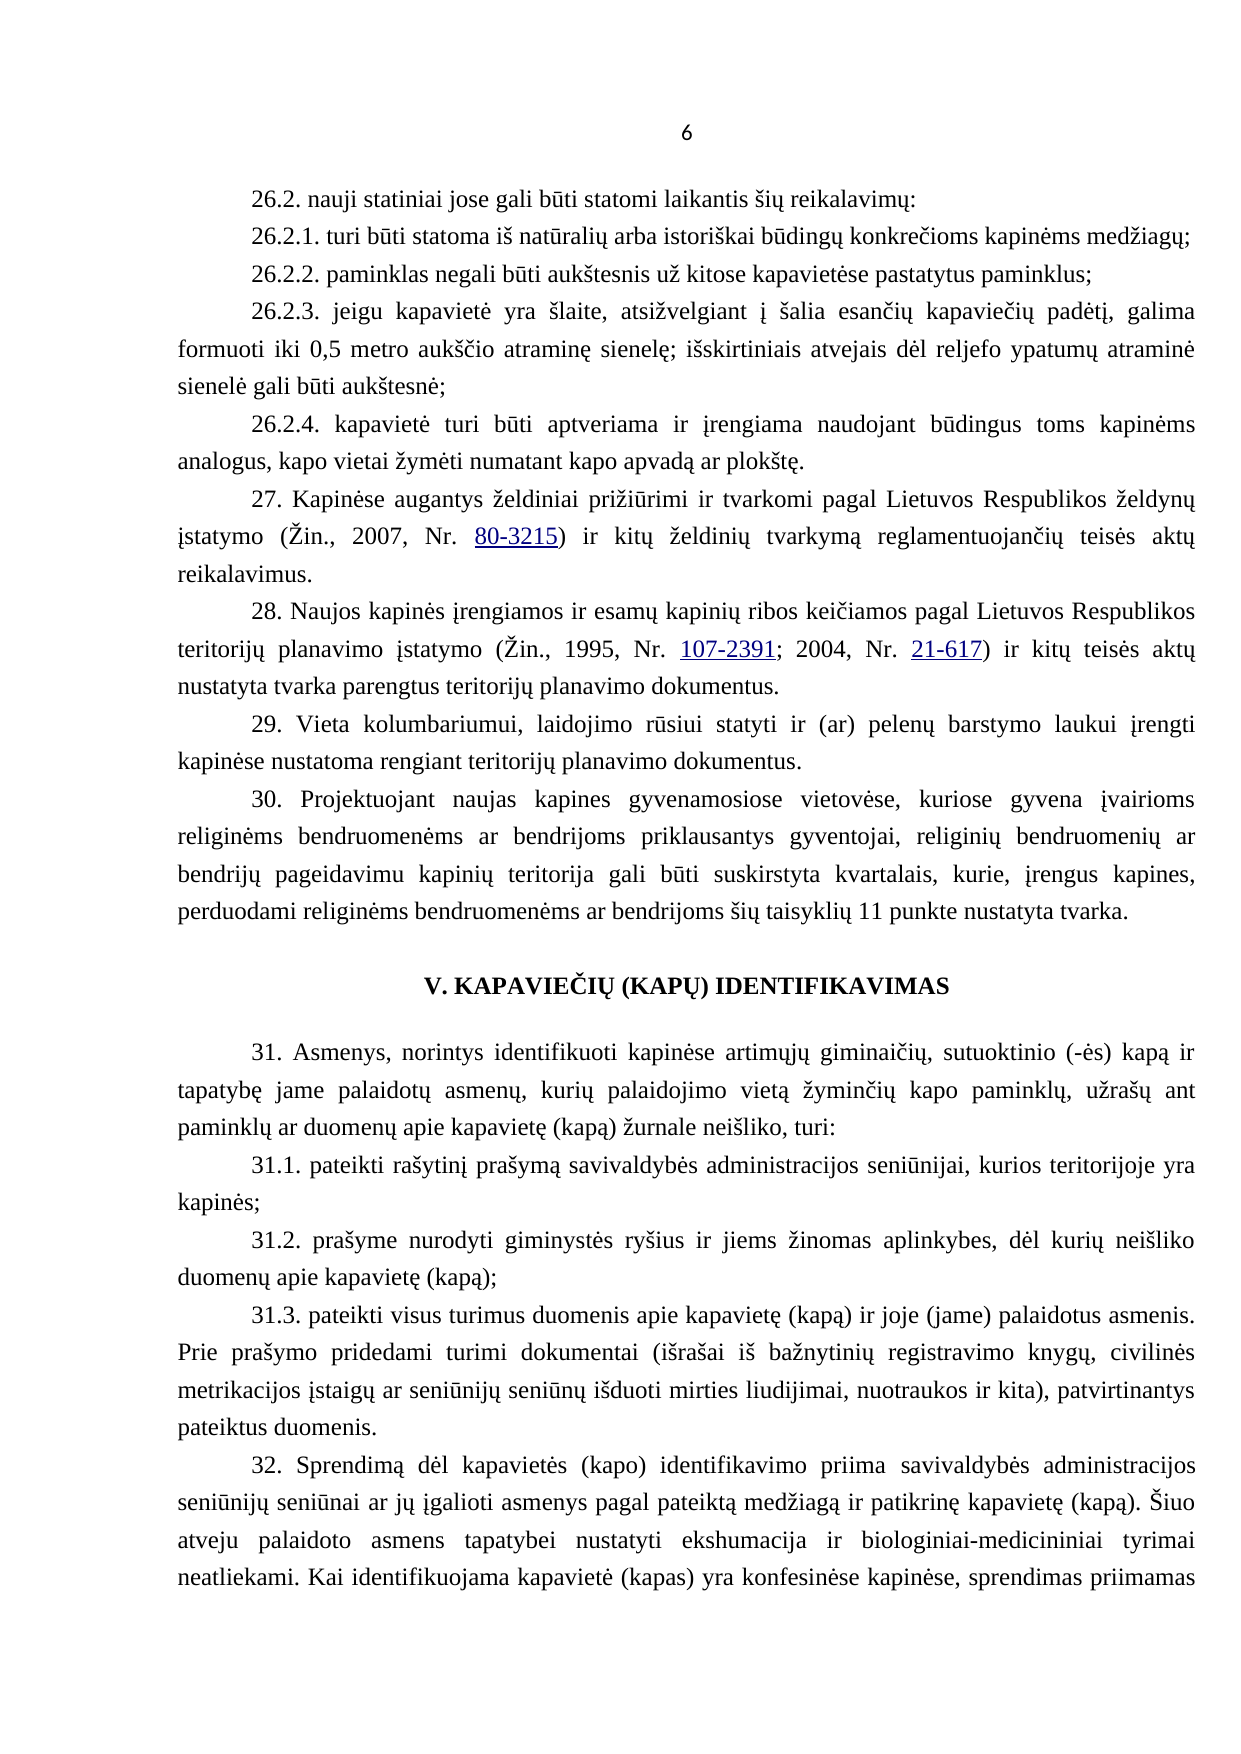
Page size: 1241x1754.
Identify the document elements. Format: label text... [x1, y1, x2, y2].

text 32. Sprendimą dėl kapavietės (kapo) identifikavimo priima savivaldybės administracijos seniūnijų seniūnai ar jų įgalioti asmenys pagal pateiktą medžiagą ir patikrinę kapavietę (kapą). Šiuo atveju palaidoto asmens tapatybei nustatyti ekshumacija ir biologiniai-medicininiai tyrimai neatliekami. Kai identifikuojama kapavietė (kapas) yra konfesinėse kapinėse, sprendimas priimamas [177, 1441, 1196, 1591]
text 26.2.2. paminklas negali būti aukštesnis už kitose kapavietėse pastatytus paminklus; [177, 250, 1196, 287]
text 26.2.1. turi būti statoma iš natūralių arba istoriškai būdingų konkrečioms kapinėms medžiagų; [177, 212, 1196, 250]
text 31.1. pateikti rašytinį prašymą savivaldybės administracijos seniūnijai, kurios teritorijoje yra kapinės; [177, 1141, 1196, 1216]
text 31.3. pateikti visus turimus duomenis apie kapavietę (kapą) ir joje (jame) palaidotus asmenis. Prie prašymo pridedami turimi dokumentai (išrašai iš bažnytinių registravimo knygų, civilinės metrikacijos įstaigų ar seniūnijų seniūnų išduoti mirties liudijimai, nuotraukos ir kita), patvirtinantys pateiktus duomenis. [177, 1291, 1196, 1441]
text 26.2.4. kapavietė turi būti aptveriama ir įrengiama naudojant būdingus toms kapinėms analogus, kapo vietai žymėti numatant kapo apvadą ar plokštę. [177, 400, 1196, 475]
text 30. Projektuojant naujas kapines gyvenamosiose vietovėse, kuriose gyvena įvairioms religinėms bendruomenėms ar bendrijoms priklausantys gyventojai, religinių bendruomenių ar bendrijų pageidavimu kapinių teritorija gali būti suskirstyta kvartalais, kurie, įrengus kapines, perduodami religinėms bendruomenėms ar bendrijoms šių taisyklių 11 punkte nustatyta tvarka. [177, 775, 1196, 925]
text 31.2. prašyme nurodyti giminystės ryšius ir jiems žinomas aplinkybes, dėl kurių neišliko duomenų apie kapavietę (kapą); [177, 1216, 1196, 1291]
text 26.2. nauji statiniai jose gali būti statomi laikantis šių reikalavimų: [177, 175, 1196, 212]
text 31. Asmenys, norintys identifikuoti kapinėse artimųjų giminaičių, sutuoktinio (-ės) kapą ir tapatybę jame palaidotų asmenų, kurių palaidojimo vietą žyminčių kapo paminklų, užrašų ant paminklų ar duomenų apie kapavietę (kapą) žurnale neišliko, turi: [177, 1029, 1196, 1141]
text 29. Vieta kolumbariumui, laidojimo rūsiui statyti ir (ar) pelenų barstymo laukui įrengti kapinėse nustatoma rengiant teritorijų planavimo dokumentus. [177, 700, 1196, 775]
text V. KAPAVIEČIŲ (KAPŲ) IDENTIFIKAVIMAS [177, 962, 1196, 1000]
text 26.2.3. jeigu kapavietė yra šlaite, atsižvelgiant į šalia esančių kapaviečių padėtį, galima formuoti iki 0,5 metro aukščio atraminę sienelę; išskirtiniais atvejais dėl reljefo ypatumų atraminė sienelė gali būti aukštesnė; [177, 287, 1196, 400]
text 27. Kapinėse augantys želdiniai prižiūrimi ir tvarkomi pagal Lietuvos Respublikos želdynų įstatymo (Žin., 2007, Nr. 80-3215) ir kitų želdinių tvarkymą reglamentuojančių teisės aktų reikalavimus. [177, 475, 1196, 587]
text 28. Naujos kapinės įrengiamos ir esamų kapinių ribos keičiamos pagal Lietuvos Respublikos teritorijų planavimo įstatymo (Žin., 1995, Nr. 107-2391; 2004, Nr. 21-617) ir kitų teisės aktų nustatyta tvarka parengtus teritorijų planavimo dokumentus. [177, 587, 1196, 700]
